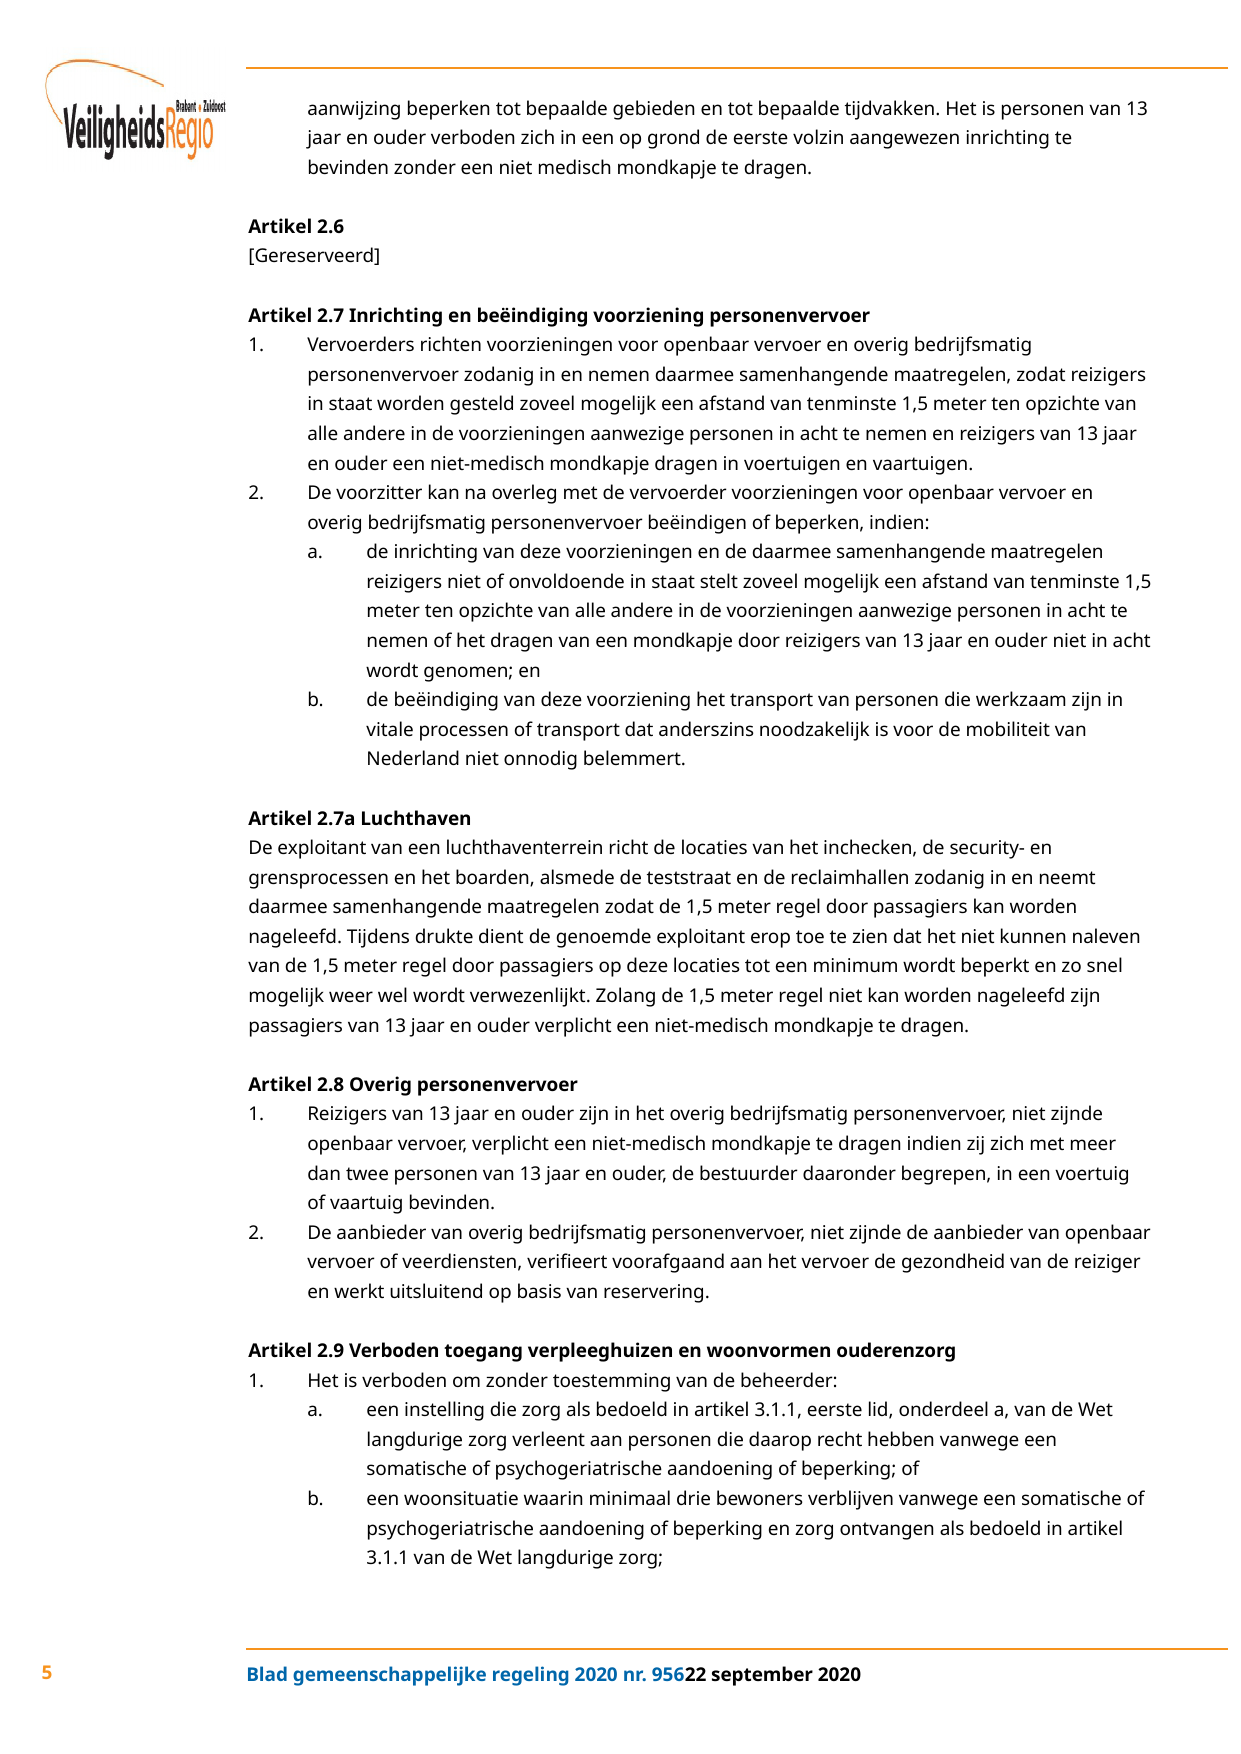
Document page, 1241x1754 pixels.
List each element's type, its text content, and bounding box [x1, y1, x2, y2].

text [Gereserveerd] [248, 243, 1152, 268]
list Het is verboden om zonder toestemming van de beheerder: [248, 1367, 1152, 1393]
list aanwijzing beperken tot bepaalde gebieden en tot bepaalde tijdvakken. Het is personen van 13 jaar en ouder verboden zich in een op grond de eerste volzin aangewezen inrichting te bevinden zonder een niet medisch mondkapje te dragen. [248, 95, 1152, 180]
list de beëindiging van deze voorziening het transport van personen die werkzaam zijn in vitale processen of transport dat anderszins noodzakelijk is voor de mobiliteit van Nederland niet onnodig belemmert. [307, 686, 1152, 771]
text Artikel 2.8 Overig personenvervoer [248, 1071, 1152, 1097]
text Artikel 2.6 [248, 213, 1152, 239]
text Artikel 2.7a Luchthaven [248, 805, 1152, 831]
picture [41, 47, 231, 172]
list Reizigers van 13 jaar en ouder zijn in het overig bedrijfsmatig personenvervoer, niet zijnde openbaar vervoer, verplicht een niet-medisch mondkapje te dragen indien zij zich met meer dan twee personen van 13 jaar en ouder, de bestuurder daaronder begrepen, in een voertuig of vaartuig bevinden. [248, 1101, 1152, 1215]
list een instelling die zorg als bedoeld in artikel 3.1.1, eerste lid, onderdeel a, van de Wet langdurige zorg verleent aan personen die daarop recht hebben vanwege een somatische of psychogeriatrische aandoening of beperking; of [307, 1396, 1152, 1481]
list een woonsituatie waarin minimaal drie bewoners verblijven vanwege een somatische of psychogeriatrische aandoening of beperking en zorg ontvangen als bedoeld in artikel 3.1.1 van de Wet langdurige zorg; [307, 1485, 1152, 1570]
list De aanbieder van overig bedrijfsmatig personenvervoer, niet zijnde de aanbieder van openbaar vervoer of veerdiensten, verifieert voorafgaand aan het vervoer de gezondheid van de reiziger en werkt uitsluitend op basis van reservering. [248, 1219, 1152, 1304]
list de inrichting van deze voorzieningen en de daarmee samenhangende maatregelen reizigers niet of onvoldoende in staat stelt zoveel mogelijk een afstand van tenminste 1,5 meter ten opzichte van alle andere in de voorzieningen aanwezige personen in acht te nemen of het dragen van een mondkapje door reizigers van 13 jaar en ouder niet in acht wordt genomen; en [307, 538, 1152, 683]
list Vervoerders richten voorzieningen voor openbaar vervoer en overig bedrijfsmatig personenvervoer zodanig in en nemen daarmee samenhangende maatregelen, zodat reizigers in staat worden gesteld zoveel mogelijk een afstand van tenminste 1,5 meter ten opzichte van alle andere in de voorzieningen aanwezige personen in acht te nemen en reizigers van 13 jaar en ouder een niet-medisch mondkapje dragen in voertuigen en vaartuigen. [248, 331, 1152, 476]
text Artikel 2.7 Inrichting en beëindiging voorziening personenvervoer [248, 302, 1152, 328]
text De exploitant van een luchthaventerrein richt de locaties van het inchecken, de security- en grensprocessen en het boarden, alsmede de teststraat en de reclaimhallen zodanig in en neemt daarmee samenhangende maatregelen zodat de 1,5 meter regel door passagiers kan worden nageleefd. Tijdens drukte dient de genoemde exploitant erop toe te zien dat het niet kunnen naleven van de 1,5 meter regel door passagiers op deze locaties tot een minimum wordt beperkt en zo snel mogelijk weer wel wordt verwezenlijkt. Zolang de 1,5 meter regel niet kan worden nageleefd zijn passagiers van 13 jaar en ouder verplicht een niet-medisch mondkapje te dragen. [248, 834, 1152, 1038]
text Artikel 2.9 Verboden toegang verpleeghuizen en woonvormen ouderenzorg [248, 1337, 1152, 1363]
list De voorzitter kan na overleg met de vervoerder voorzieningen voor openbaar vervoer en overig bedrijfsmatig personenvervoer beëindigen of beperken, indien: [248, 479, 1152, 535]
